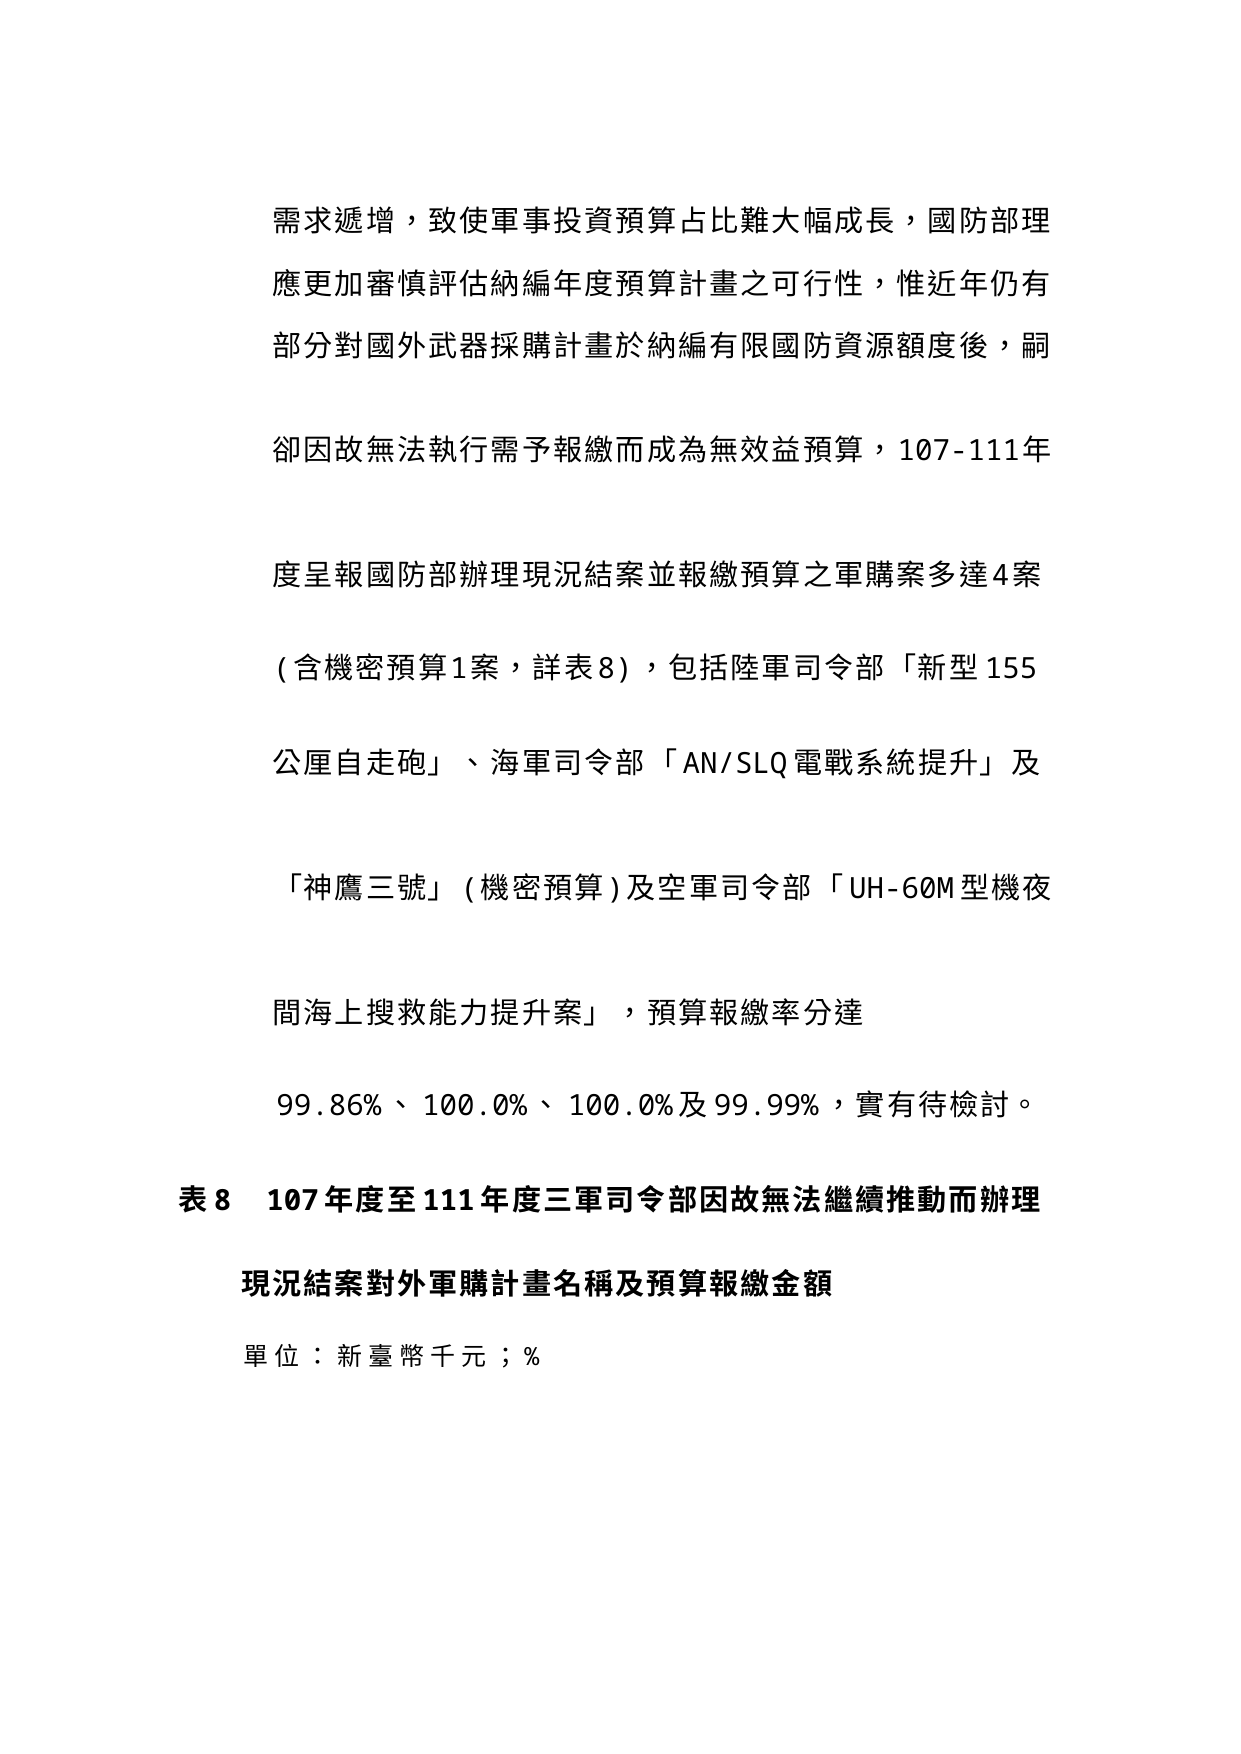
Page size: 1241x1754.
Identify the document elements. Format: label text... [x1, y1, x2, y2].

text 表8 107年度至111年度三軍司令部因故無法繼續推動而辦理現況結案對外軍購計畫名稱及預算報繳金額 單位：新臺幣千元；% [148, 1115, 1063, 1365]
text 需求遞增，致使軍事投資預算占比難大幅成長，國防部理應更加審慎評估納編年度預算計畫之可行性，惟近年仍有部分對國外武器採購計畫於納編有限國防資源額度後，嗣卻因故無法執行需予報繳而成為無效益預算，107-111年度呈報國防部辦理現況結案並報繳預算之軍購案多達4案(含機密預算1案，詳表8)，包括陸軍司令部「新型155公厘自走砲」、海軍司令部「AN/SLQ電戰系統提升」及「神鷹三號」(機密預算)及空軍司令部「UH-60M型機夜間海上搜救能力提升案」，預算報繳率分達99.86%、100.0%、100.0%及99.99%，實有待檢討。 [266, 177, 1063, 1115]
